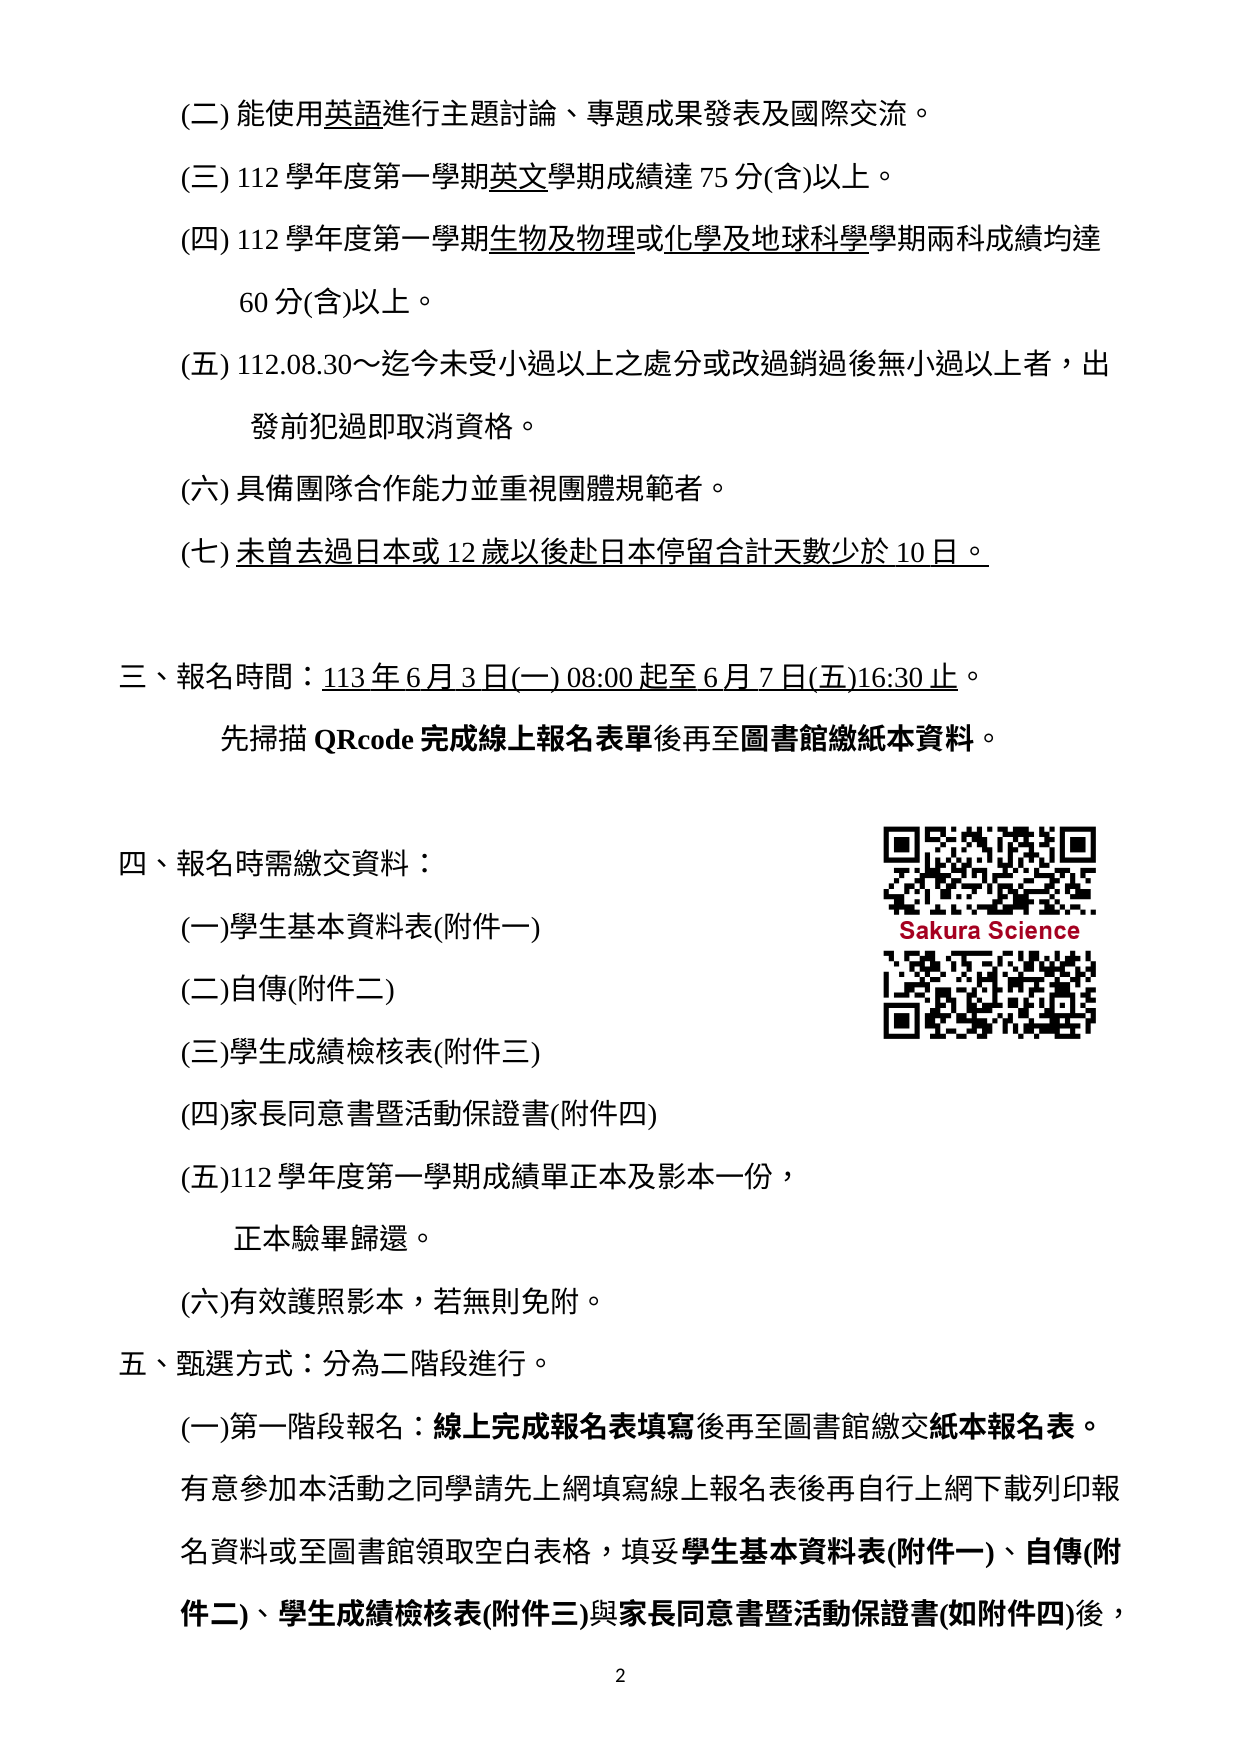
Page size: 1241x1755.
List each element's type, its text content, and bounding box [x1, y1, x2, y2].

text (一)學生基本資料表(附件一) [181, 883, 878, 945]
text 發前犯過即取消資格。 [181, 383, 1122, 445]
text 60分(含)以上。 [181, 258, 1122, 320]
text (一)第一階段報名：線上完成報名表填寫後再至圖書館繳交紙本報名表。 [181, 1383, 1122, 1445]
text (六) 具備團隊合作能力並重視團體規範者。 [181, 445, 1122, 508]
text 三、報名時間：113年6月3日(一) 08:00起至6月7日(五)16:30止。 [118, 633, 1122, 695]
text (三)學生成績檢核表(附件三) [181, 1008, 1122, 1070]
text (二)自傳(附件二) [181, 945, 878, 1008]
text (四)家長同意書暨活動保證書(附件四) [181, 1070, 1122, 1133]
text (二) 能使用英語進行主題討論、專題成果發表及國際交流。 [181, 70, 1122, 133]
text (四) 112學年度第一學期生物及物理或化學及地球科學學期兩科成績均達 [181, 195, 1122, 258]
text 四、報名時需繳交資料： [118, 820, 1122, 883]
text 有意參加本活動之同學請先上網填寫線上報名表後再自行上網下載列印報名資料或至圖書館領取空白表格，填妥學生基本資料表(附件一)、自傳(附件二)、學生成績檢核表(附件三)與家長同意書暨活動保證書(如附件四)後， [181, 1445, 1122, 1633]
text (七) 未曾去過日本或12歲以後赴日本停留合計天數少於10日。 [181, 508, 1122, 570]
text [1100, 945, 1122, 1008]
text 先掃描QRcode完成線上報名表單後再至圖書館繳紙本資料。 [118, 695, 1122, 758]
text (三) 112學年度第一學期英文學期成績達75分(含)以上。 [181, 133, 1122, 195]
text (五) 112.08.30～迄今未受小過以上之處分或改過銷過後無小過以上者，出 [181, 320, 1122, 383]
text [1100, 883, 1122, 945]
text 正本驗畢歸還。 [181, 1195, 1122, 1258]
text 五、甄選方式：分為二階段進行。 [118, 1320, 1122, 1383]
text (六)有效護照影本，若無則免附。 [181, 1258, 1122, 1320]
text (五)112學年度第一學期成績單正本及影本一份， [181, 1133, 1122, 1195]
